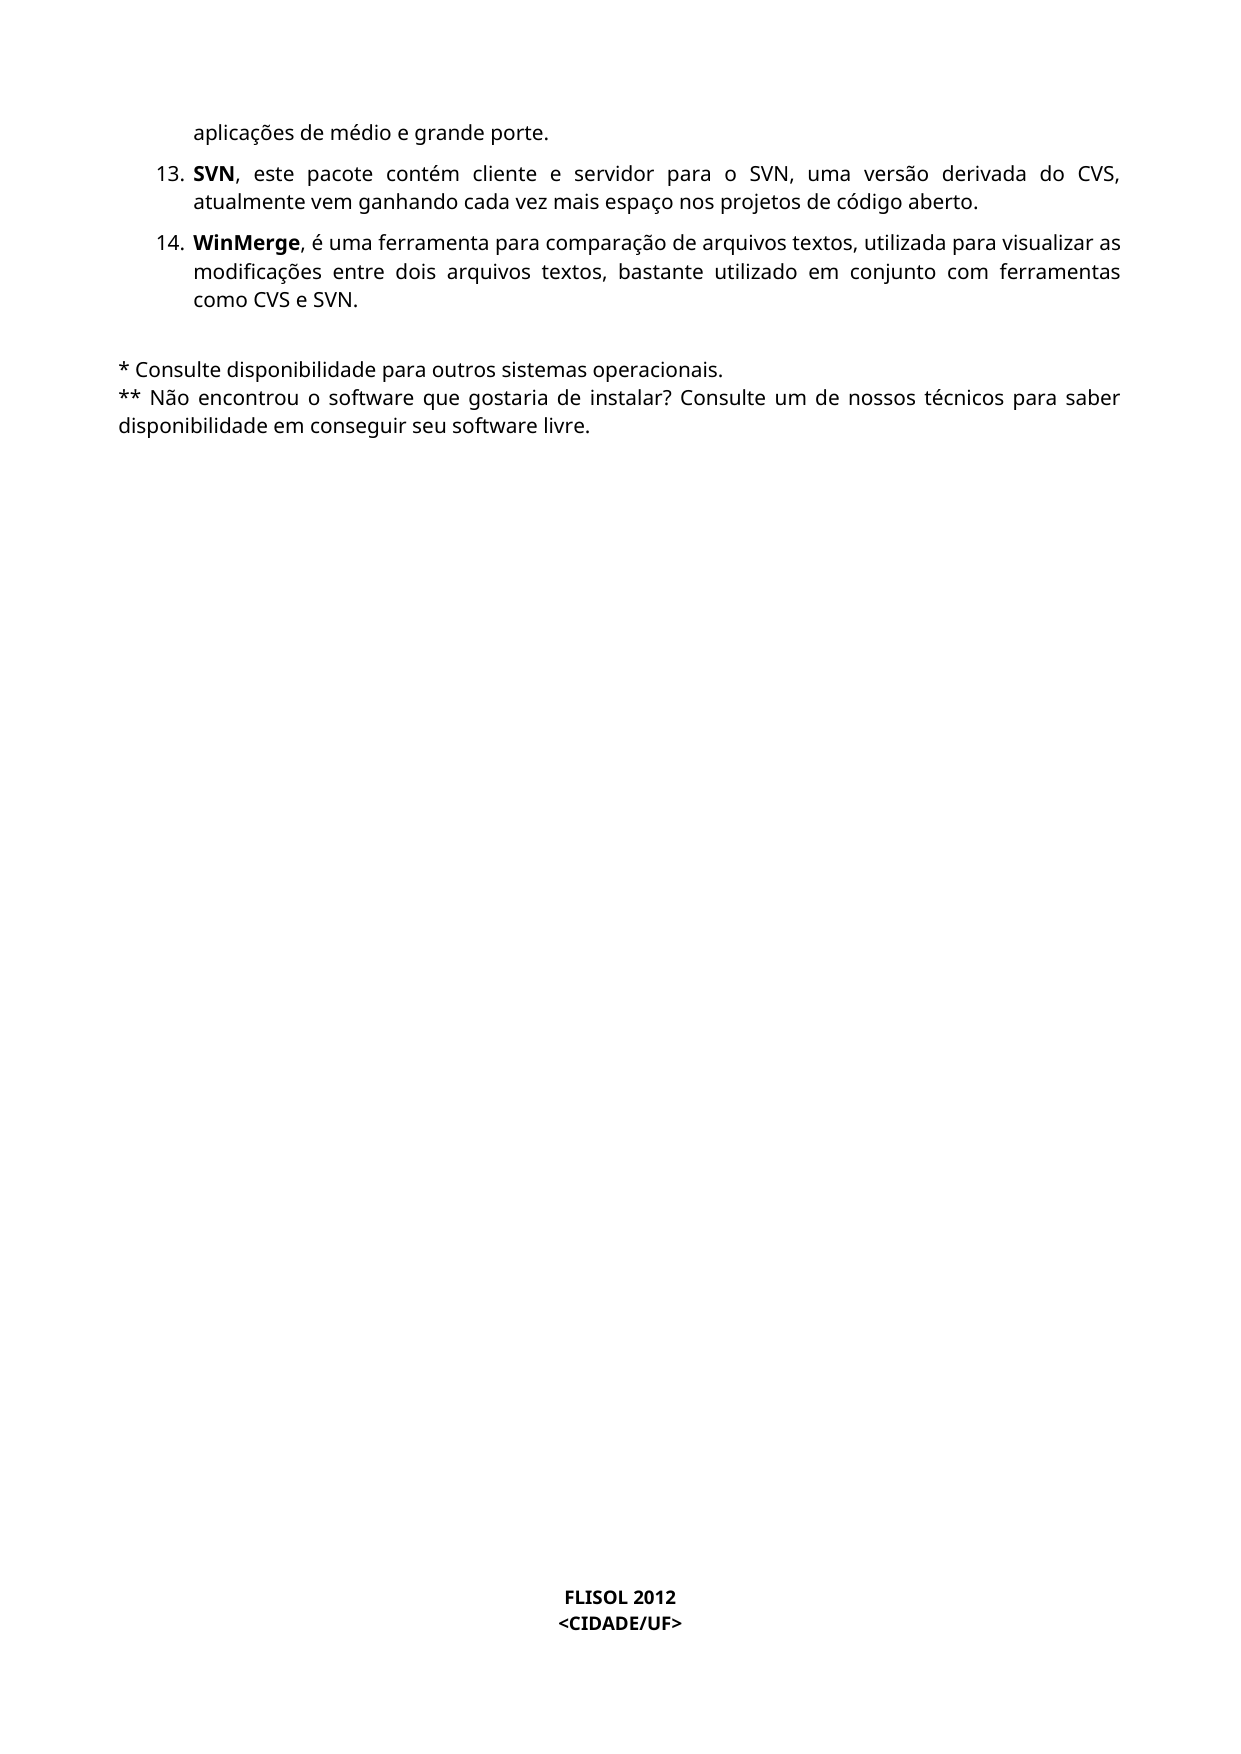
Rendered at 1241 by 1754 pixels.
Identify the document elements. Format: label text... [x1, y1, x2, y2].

list aplicações de médio e grande porte. [156, 118, 1122, 147]
text ** Não encontrou o software que gostaria de instalar? Consulte um de nossos técnicos para saber disponibilidade em conseguir seu software livre. [118, 383, 1122, 440]
list WinMerge, é uma ferramenta para comparação de arquivos textos, utilizada para visualizar as modificações entre dois arquivos textos, bastante utilizado em conjunto com ferramentas como CVS e SVN. [156, 228, 1122, 314]
text * Consulte disponibilidade para outros sistemas operacionais. [118, 355, 1122, 383]
list SVN, este pacote contém cliente e servidor para o SVN, uma versão derivada do CVS, atualmente vem ganhando cada vez mais espaço nos projetos de código aberto. [156, 159, 1122, 216]
